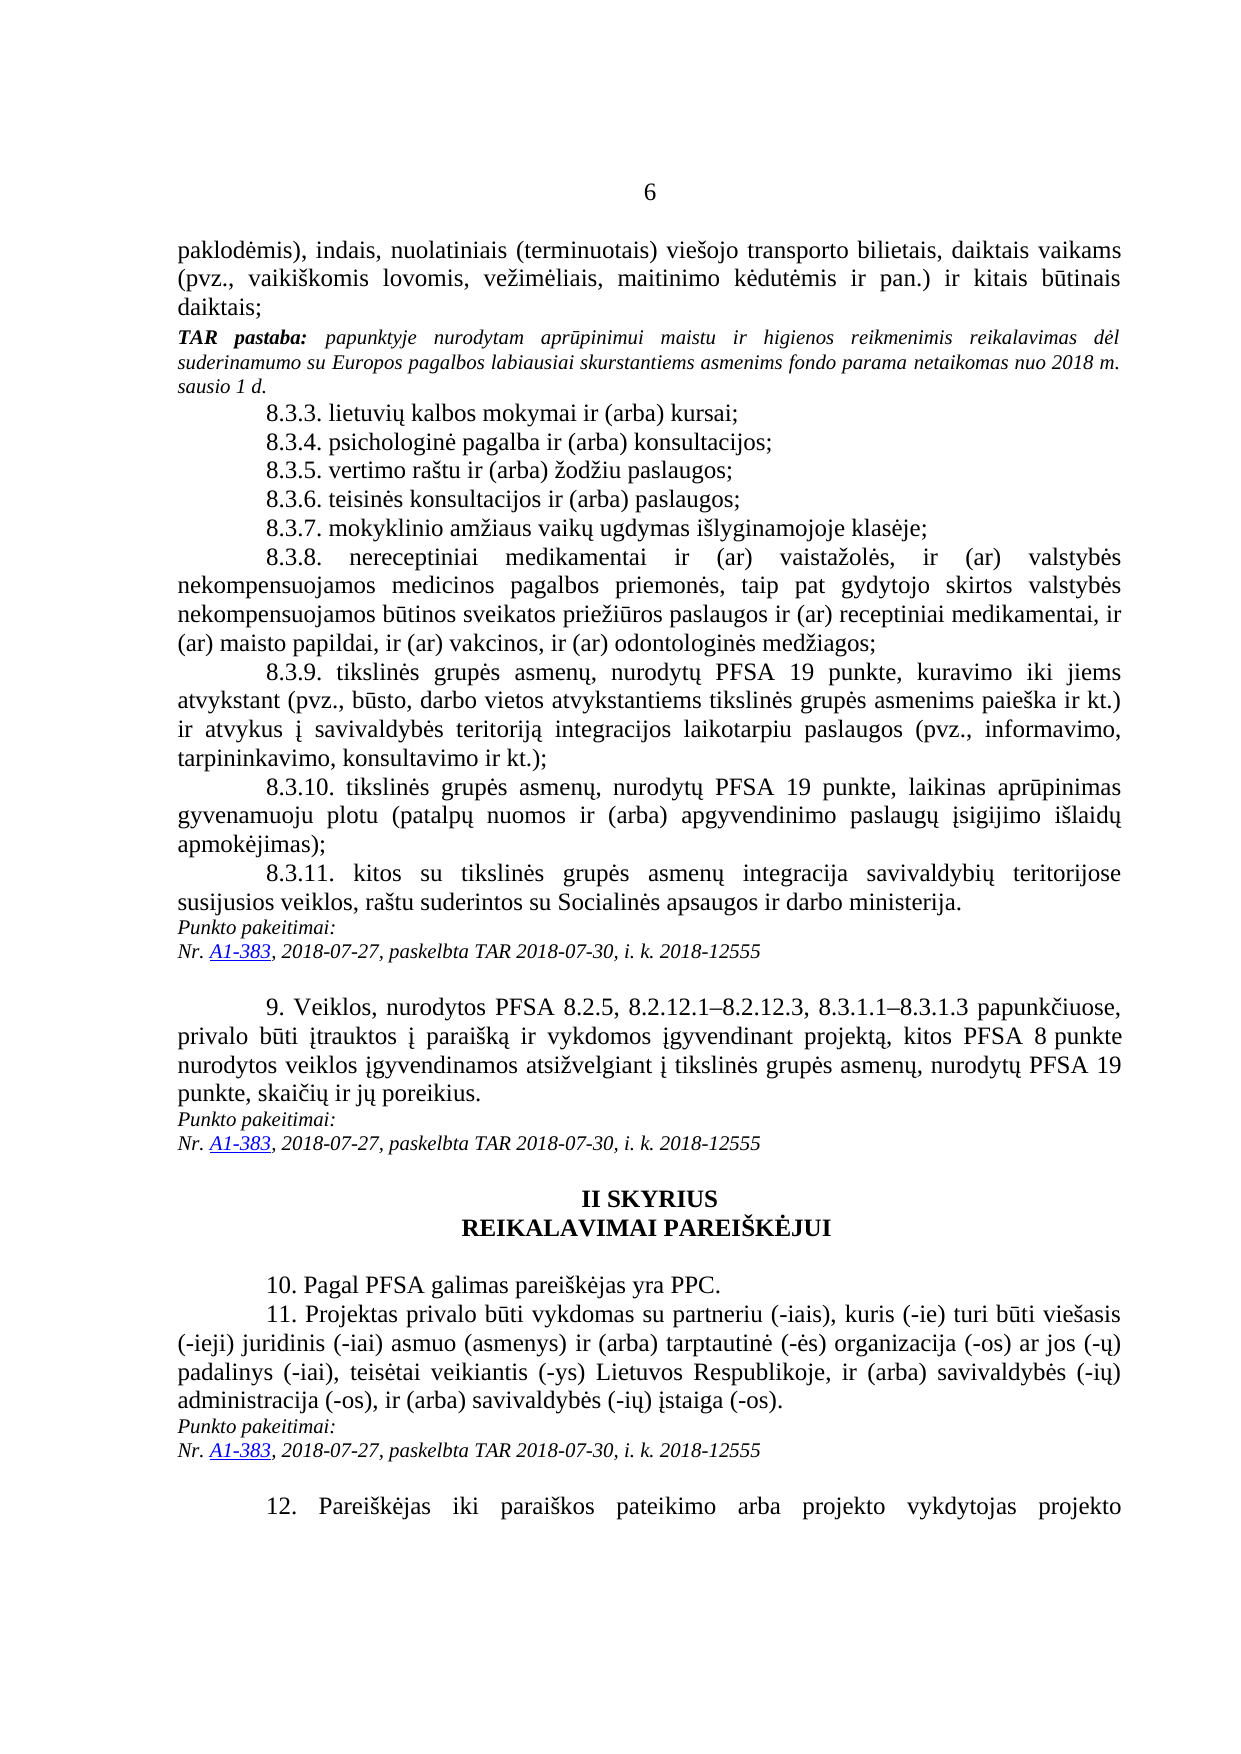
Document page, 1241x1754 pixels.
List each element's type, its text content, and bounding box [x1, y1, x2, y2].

text REIKALAVIMAI PAREIŠKĖJUI [177, 1213, 1122, 1242]
text II SKYRIUS [177, 1184, 1122, 1213]
text 10. Pagal PFSA galimas pareiškėjas yra PPC. [177, 1270, 1122, 1299]
text Punkto pakeitimai: [177, 1414, 1122, 1438]
text 8.3.9. tikslinės grupės asmenų, nurodytų PFSA 19 punkte, kuravimo iki jiems atvykstant (pvz., būsto, darbo vietos atvykstantiems tikslinės grupės asmenims paieška ir kt.) ir atvykus į savivaldybės teritoriją integracijos laikotarpiu paslaugos (pvz., informavimo, tarpininkavimo, konsultavimo ir kt.); [177, 657, 1122, 772]
text 8.3.11. kitos su tikslinės grupės asmenų integracija savivaldybių teritorijose susijusios veiklos, raštu suderintos su Socialinės apsaugos ir darbo ministerija. [177, 858, 1122, 915]
text Punkto pakeitimai: [177, 915, 1122, 939]
text 8.3.3. lietuvių kalbos mokymai ir (arba) kursai; [177, 398, 1122, 427]
text 9. Veiklos, nurodytos PFSA 8.2.5, 8.2.12.1–8.2.12.3, 8.3.1.1–8.3.1.3 papunkčiuose, privalo būti įtrauktos į paraišką ir vykdomos įgyvendinant projektą, kitos PFSA 8 punkte nurodytos veiklos įgyvendinamos atsižvelgiant į tikslinės grupės asmenų, nurodytų PFSA 19 punkte, skaičių ir jų poreikius. [177, 992, 1122, 1107]
text Nr. A1-383, 2018-07-27, paskelbta TAR 2018-07-30, i. k. 2018-12555 [177, 1131, 1122, 1155]
text 8.3.8. nereceptiniai medikamentai ir (ar) vaistažolės, ir (ar) valstybės nekompensuojamos medicinos pagalbos priemonės, taip pat gydytojo skirtos valstybės nekompensuojamos būtinos sveikatos priežiūros paslaugos ir (ar) receptiniai medikamentai, ir (ar) maisto papildai, ir (ar) vakcinos, ir (ar) odontologinės medžiagos; [177, 542, 1122, 657]
text 8.3.7. mokyklinio amžiaus vaikų ugdymas išlyginamojoje klasėje; [177, 513, 1122, 542]
text 8.3.5. vertimo raštu ir (arba) žodžiu paslaugos; [177, 455, 1122, 484]
text 8.3.10. tikslinės grupės asmenų, nurodytų PFSA 19 punkte, laikinas aprūpinimas gyvenamuoju plotu (patalpų nuomos ir (arba) apgyvendinimo paslaugų įsigijimo išlaidų apmokėjimas); [177, 772, 1122, 858]
text Punkto pakeitimai: [177, 1107, 1122, 1131]
text 12. Pareiškėjas iki paraiškos pateikimo arba projekto vykdytojas projekto [177, 1491, 1122, 1520]
text Nr. A1-383, 2018-07-27, paskelbta TAR 2018-07-30, i. k. 2018-12555 [177, 939, 1122, 963]
text 8.3.6. teisinės konsultacijos ir (arba) paslaugos; [177, 484, 1122, 513]
text Nr. A1-383, 2018-07-27, paskelbta TAR 2018-07-30, i. k. 2018-12555 [177, 1438, 1122, 1462]
text 8.3.4. psichologinė pagalba ir (arba) konsultacijos; [177, 427, 1122, 455]
text 11. Projektas privalo būti vykdomas su partneriu (-iais), kuris (-ie) turi būti viešasis (-ieji) juridinis (-iai) asmuo (asmenys) ir (arba) tarptautinė (-ės) organizacija (-os) ar jos (-ų) padalinys (-iai), teisėtai veikiantis (-ys) Lietuvos Respublikoje, ir (arba) savivaldybės (-ių) administracija (-os), ir (arba) savivaldybės (-ių) įstaiga (-os). [177, 1299, 1122, 1414]
text paklodėmis), indais, nuolatiniais (terminuotais) viešojo transporto bilietais, daiktais vaikams (pvz., vaikiškomis lovomis, vežimėliais, maitinimo kėdutėmis ir pan.) ir kitais būtinais daiktais; [177, 235, 1122, 321]
text TAR pastaba: papunktyje nurodytam aprūpinimui maistu ir higienos reikmenimis reikalavimas dėl suderinamumo su Europos pagalbos labiausiai skurstantiems asmenims fondo parama netaikomas nuo 2018 m. sausio 1 d. [177, 321, 1122, 398]
